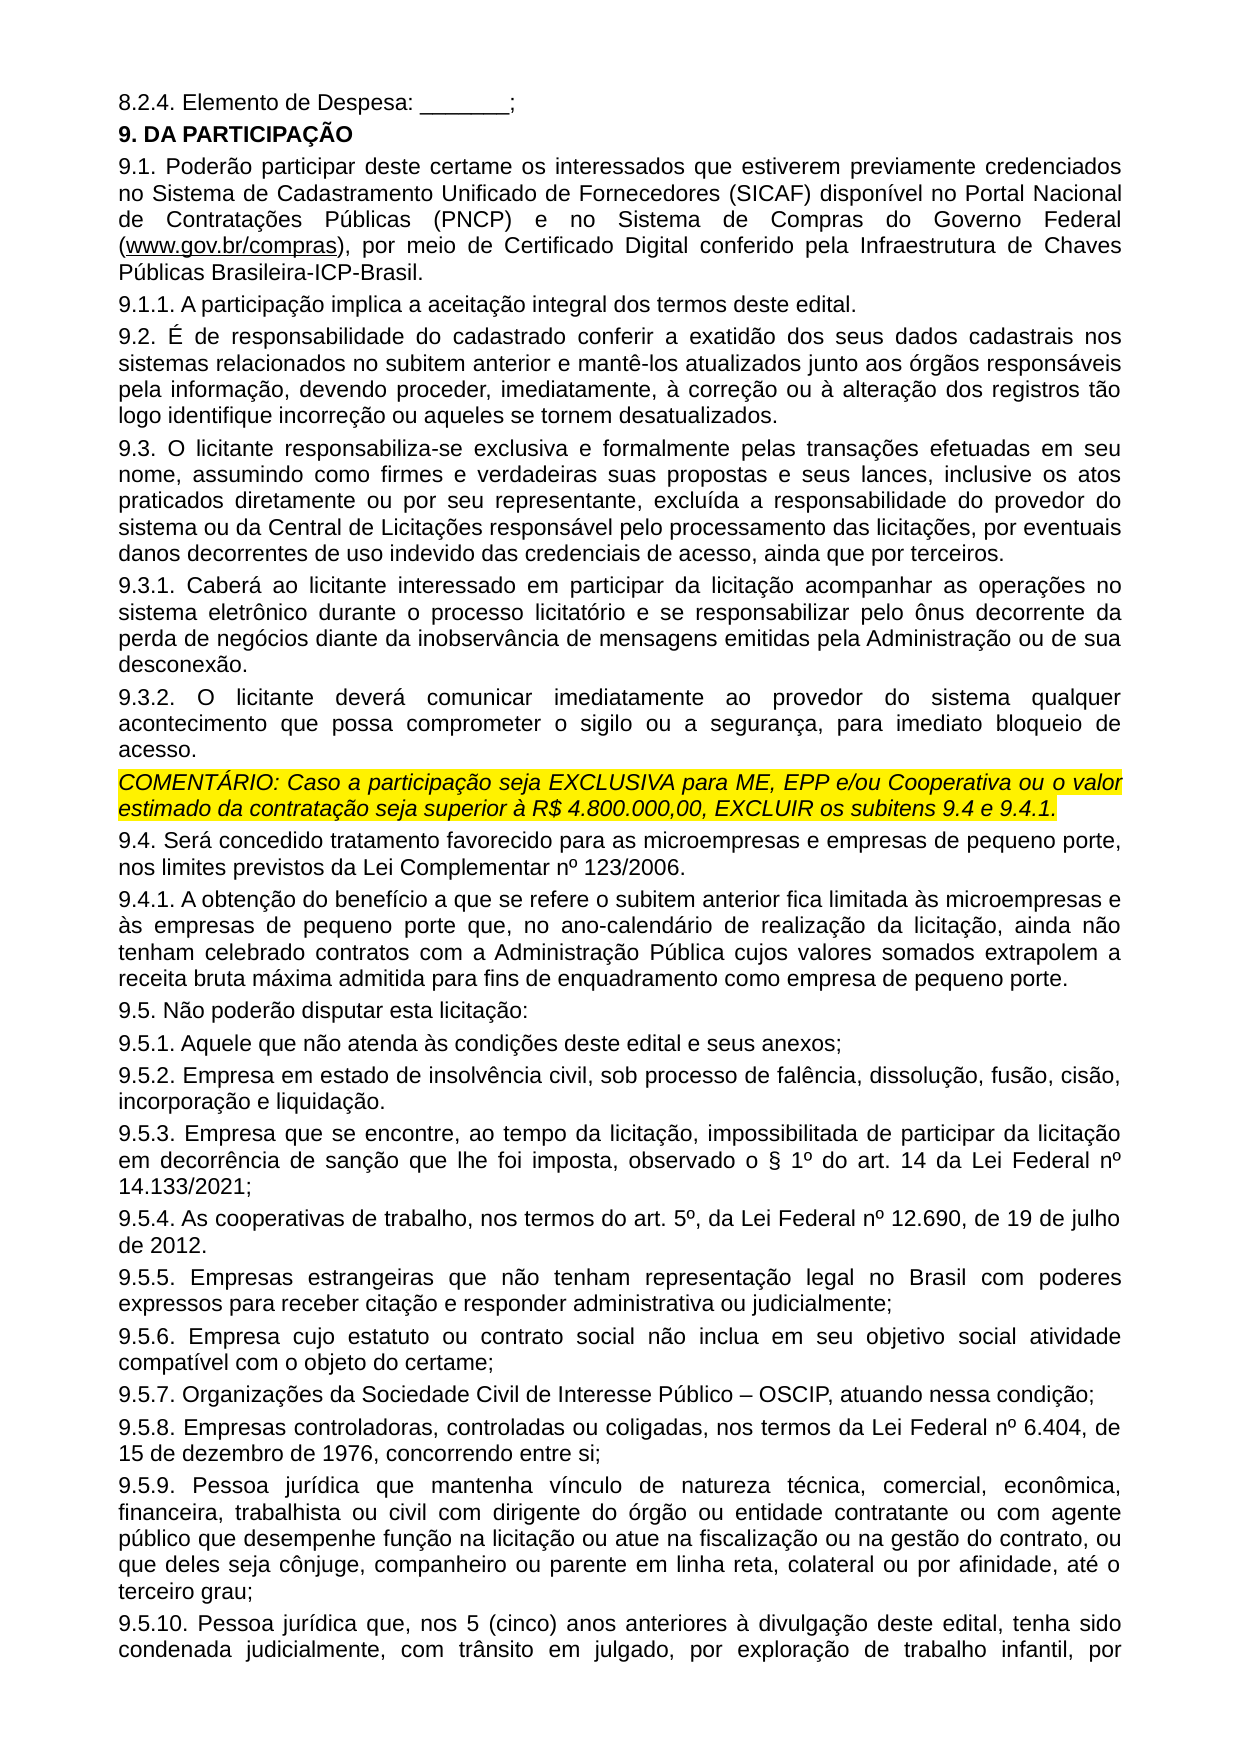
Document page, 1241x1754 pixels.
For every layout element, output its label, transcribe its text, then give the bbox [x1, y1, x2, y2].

text 9.5.7. Organizações da Sociedade Civil de Interesse Público – OSCIP, atuando nessa condição; [118, 1381, 1122, 1408]
text 9.5.2. Empresa em estado de insolvência civil, sob processo de falência, dissolução, fusão, cisão, incorporação e liquidação. [118, 1062, 1122, 1114]
text 9.5.3. Empresa que se encontre, ao tempo da licitação, impossibilitada de participar da licitação em decorrência de sanção que lhe foi imposta, observado o § 1º do art. 14 da Lei Federal nº 14.133/2021; [118, 1120, 1122, 1199]
text 9.5. Não poderão disputar esta licitação: [118, 997, 1122, 1023]
text COMENTÁRIO: Caso a participação seja EXCLUSIVA para ME, EPP e/ou Cooperativa ou o valor estimado da contratação seja superior à R$ 4.800.000,00, EXCLUIR os subitens 9.4 e 9.4.1. [118, 768, 1122, 821]
text 9.5.9. Pessoa jurídica que mantenha vínculo de natureza técnica, comercial, econômica, financeira, trabalhista ou civil com dirigente do órgão ou entidade contratante ou com agente público que desempenhe função na licitação ou atue na fiscalização ou na gestão do contrato, ou que deles seja cônjuge, companheiro ou parente em linha reta, colateral ou por afinidade, até o terceiro grau; [118, 1472, 1122, 1604]
text 9.2. É de responsabilidade do cadastrado conferir a exatidão dos seus dados cadastrais nos sistemas relacionados no subitem anterior e mantê-los atualizados junto aos órgãos responsáveis pela informação, devendo proceder, imediatamente, à correção ou à alteração dos registros tão logo identifique incorreção ou aqueles se tornem desatualizados. [118, 323, 1122, 428]
text 9.5.4. As cooperativas de trabalho, nos termos do art. 5º, da Lei Federal nº 12.690, de 19 de julho de 2012. [118, 1205, 1122, 1258]
text 9.3.2. O licitante deverá comunicar imediatamente ao provedor do sistema qualquer acontecimento que possa comprometer o sigilo ou a segurança, para imediato bloqueio de acesso. [118, 683, 1122, 763]
text 8.2.4. Elemento de Despesa: _______; [118, 88, 1122, 115]
text 9.5.8. Empresas controladoras, controladas ou coligadas, nos termos da Lei Federal nº 6.404, de 15 de dezembro de 1976, concorrendo entre si; [118, 1414, 1122, 1466]
text 9.1.1. A participação implica a aceitação integral dos termos deste edital. [118, 291, 1122, 317]
text 9.5.6. Empresa cujo estatuto ou contrato social não inclua em seu objetivo social atividade compatível com o objeto do certame; [118, 1323, 1122, 1375]
text 9. DA PARTICIPAÇÃO [118, 121, 1122, 147]
text 9.1. Poderão participar deste certame os interessados que estiverem previamente credenciados no Sistema de Cadastramento Unificado de Fornecedores (SICAF) disponível no Portal Nacional de Contratações Públicas (PNCP) e no Sistema de Compras do Governo Federal (www.gov.br/compras), por meio de Certificado Digital conferido pela Infraestrutura de Chaves Públicas Brasileira-ICP-Brasil. [118, 153, 1122, 285]
text 9.5.10. Pessoa jurídica que, nos 5 (cinco) anos anteriores à divulgação deste edital, tenha sido condenada judicialmente, com trânsito em julgado, por exploração de trabalho infantil, por [118, 1610, 1122, 1663]
text 9.4. Será concedido tratamento favorecido para as microempresas e empresas de pequeno porte, nos limites previstos da Lei Complementar nº 123/2006. [118, 827, 1122, 880]
text 9.5.5. Empresas estrangeiras que não tenham representação legal no Brasil com poderes expressos para receber citação e responder administrativa ou judicialmente; [118, 1264, 1122, 1317]
text 9.4.1. A obtenção do benefício a que se refere o subitem anterior fica limitada às microempresas e às empresas de pequeno porte que, no ano-calendário de realização da licitação, ainda não tenham celebrado contratos com a Administração Pública cujos valores somados extrapolem a receita bruta máxima admitida para fins de enquadramento como empresa de pequeno porte. [118, 886, 1122, 991]
text 9.3. O licitante responsabiliza-se exclusiva e formalmente pelas transações efetuadas em seu nome, assumindo como firmes e verdadeiras suas propostas e seus lances, inclusive os atos praticados diretamente ou por seu representante, excluída a responsabilidade do provedor do sistema ou da Central de Licitações responsável pelo processamento das licitações, por eventuais danos decorrentes de uso indevido das credenciais de acesso, ainda que por terceiros. [118, 434, 1122, 566]
text 9.5.1. Aquele que não atenda às condições deste edital e seus anexos; [118, 1029, 1122, 1056]
text 9.3.1. Caberá ao licitante interessado em participar da licitação acompanhar as operações no sistema eletrônico durante o processo licitatório e se responsabilizar pelo ônus decorrente da perda de negócios diante da inobservância de mensagens emitidas pela Administração ou de sua desconexão. [118, 572, 1122, 678]
